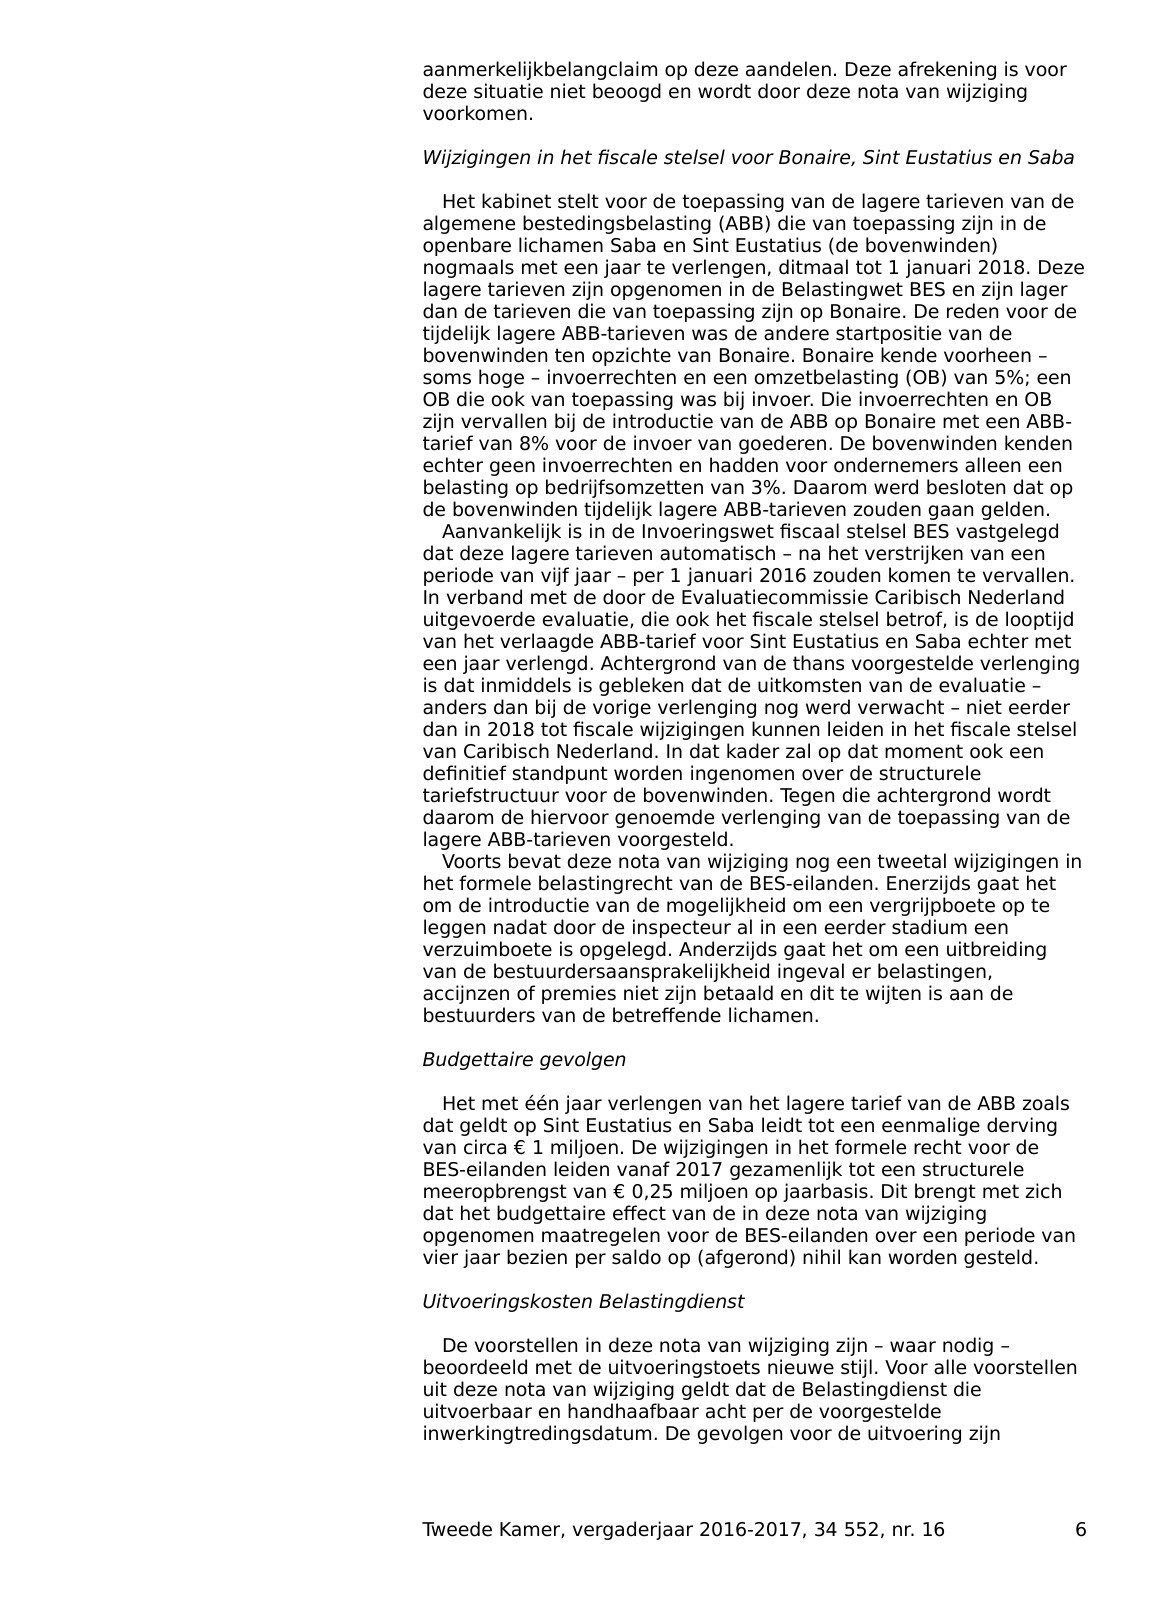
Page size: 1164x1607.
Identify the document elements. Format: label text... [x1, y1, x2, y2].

text aanmerkelijkbelangclaim op deze aandelen. Deze afrekening is voor deze situatie niet beoogd en wordt door deze nota van wijziging voorkomen. [422, 59, 1087, 125]
text Aanvankelijk is in de Invoeringswet fiscaal stelsel BES vastgelegd dat deze lagere tarieven automatisch – na het verstrijken van een periode van vijf jaar – per 1 januari 2016 zouden komen te vervallen. In verband met de door de Evaluatiecommissie Caribisch Nederland uitgevoerde evaluatie, die ook het fiscale stelsel betrof, is de looptijd van het verlaagde ABB-tarief voor Sint Eustatius en Saba echter met een jaar verlengd. Achtergrond van de thans voorgestelde verlenging is dat inmiddels is gebleken dat de uitkomsten van de evaluatie – anders dan bij de vorige verlenging nog werd verwacht – niet eerder dan in 2018 tot fiscale wijzigingen kunnen leiden in het fiscale stelsel van Caribisch Nederland. In dat kader zal op dat moment ook een definitief standpunt worden ingenomen over de structurele tariefstructuur voor de bovenwinden. Tegen die achtergrond wordt daarom de hiervoor genoemde verlenging van de toepassing van de lagere ABB-tarieven voorgesteld. [422, 521, 1087, 851]
subtitle Budgettaire gevolgen [422, 1049, 1087, 1071]
text Voorts bevat deze nota van wijziging nog een tweetal wijzigingen in het formele belastingrecht van de BES-eilanden. Enerzijds gaat het om de introductie van de mogelijkheid om een vergrijpboete op te leggen nadat door de inspecteur al in een eerder stadium een verzuimboete is opgelegd. Anderzijds gaat het om een uitbreiding van de bestuurdersaansprakelijkheid ingeval er belastingen, accijnzen of premies niet zijn betaald en dit te wijten is aan de bestuurders van de betreffende lichamen. [422, 851, 1087, 1027]
text De voorstellen in deze nota van wijziging zijn – waar nodig – beoordeeld met de uitvoeringstoets nieuwe stijl. Voor alle voorstellen uit deze nota van wijziging geldt dat de Belastingdienst die uitvoerbaar en handhaafbaar acht per de voorgestelde inwerkingtredingsdatum. De gevolgen voor de uitvoering zijn [422, 1335, 1087, 1445]
text Het kabinet stelt voor de toepassing van de lagere tarieven van de algemene bestedingsbelasting (ABB) die van toepassing zijn in de openbare lichamen Saba en Sint Eustatius (de bovenwinden) nogmaals met een jaar te verlengen, ditmaal tot 1 januari 2018. Deze lagere tarieven zijn opgenomen in de Belastingwet BES en zijn lager dan de tarieven die van toepassing zijn op Bonaire. De reden voor de tijdelijk lagere ABB-tarieven was de andere startpositie van de bovenwinden ten opzichte van Bonaire. Bonaire kende voorheen – soms hoge – invoerrechten en een omzetbelasting (OB) van 5%; een OB die ook van toepassing was bij invoer. Die invoerrechten en OB zijn vervallen bij de introductie van de ABB op Bonaire met een ABB-tarief van 8% voor de invoer van goederen. De bovenwinden kenden echter geen invoerrechten en hadden voor ondernemers alleen een belasting op bedrijfsomzetten van 3%. Daarom werd besloten dat op de bovenwinden tijdelijk lagere ABB-tarieven zouden gaan gelden. [422, 191, 1087, 521]
text Het met één jaar verlengen van het lagere tarief van de ABB zoals dat geldt op Sint Eustatius en Saba leidt tot een eenmalige derving van circa € 1 miljoen. De wijzigingen in het formele recht voor de BES-eilanden leiden vanaf 2017 gezamenlijk tot een structurele meeropbrengst van € 0,25 miljoen op jaarbasis. Dit brengt met zich dat het budgettaire effect van de in deze nota van wijziging opgenomen maatregelen voor de BES-eilanden over een periode van vier jaar bezien per saldo op (afgerond) nihil kan worden gesteld. [422, 1093, 1087, 1269]
subtitle Wijzigingen in het fiscale stelsel voor Bonaire, Sint Eustatius en Saba [422, 147, 1087, 169]
subtitle Uitvoeringskosten Belastingdienst [422, 1291, 1087, 1313]
